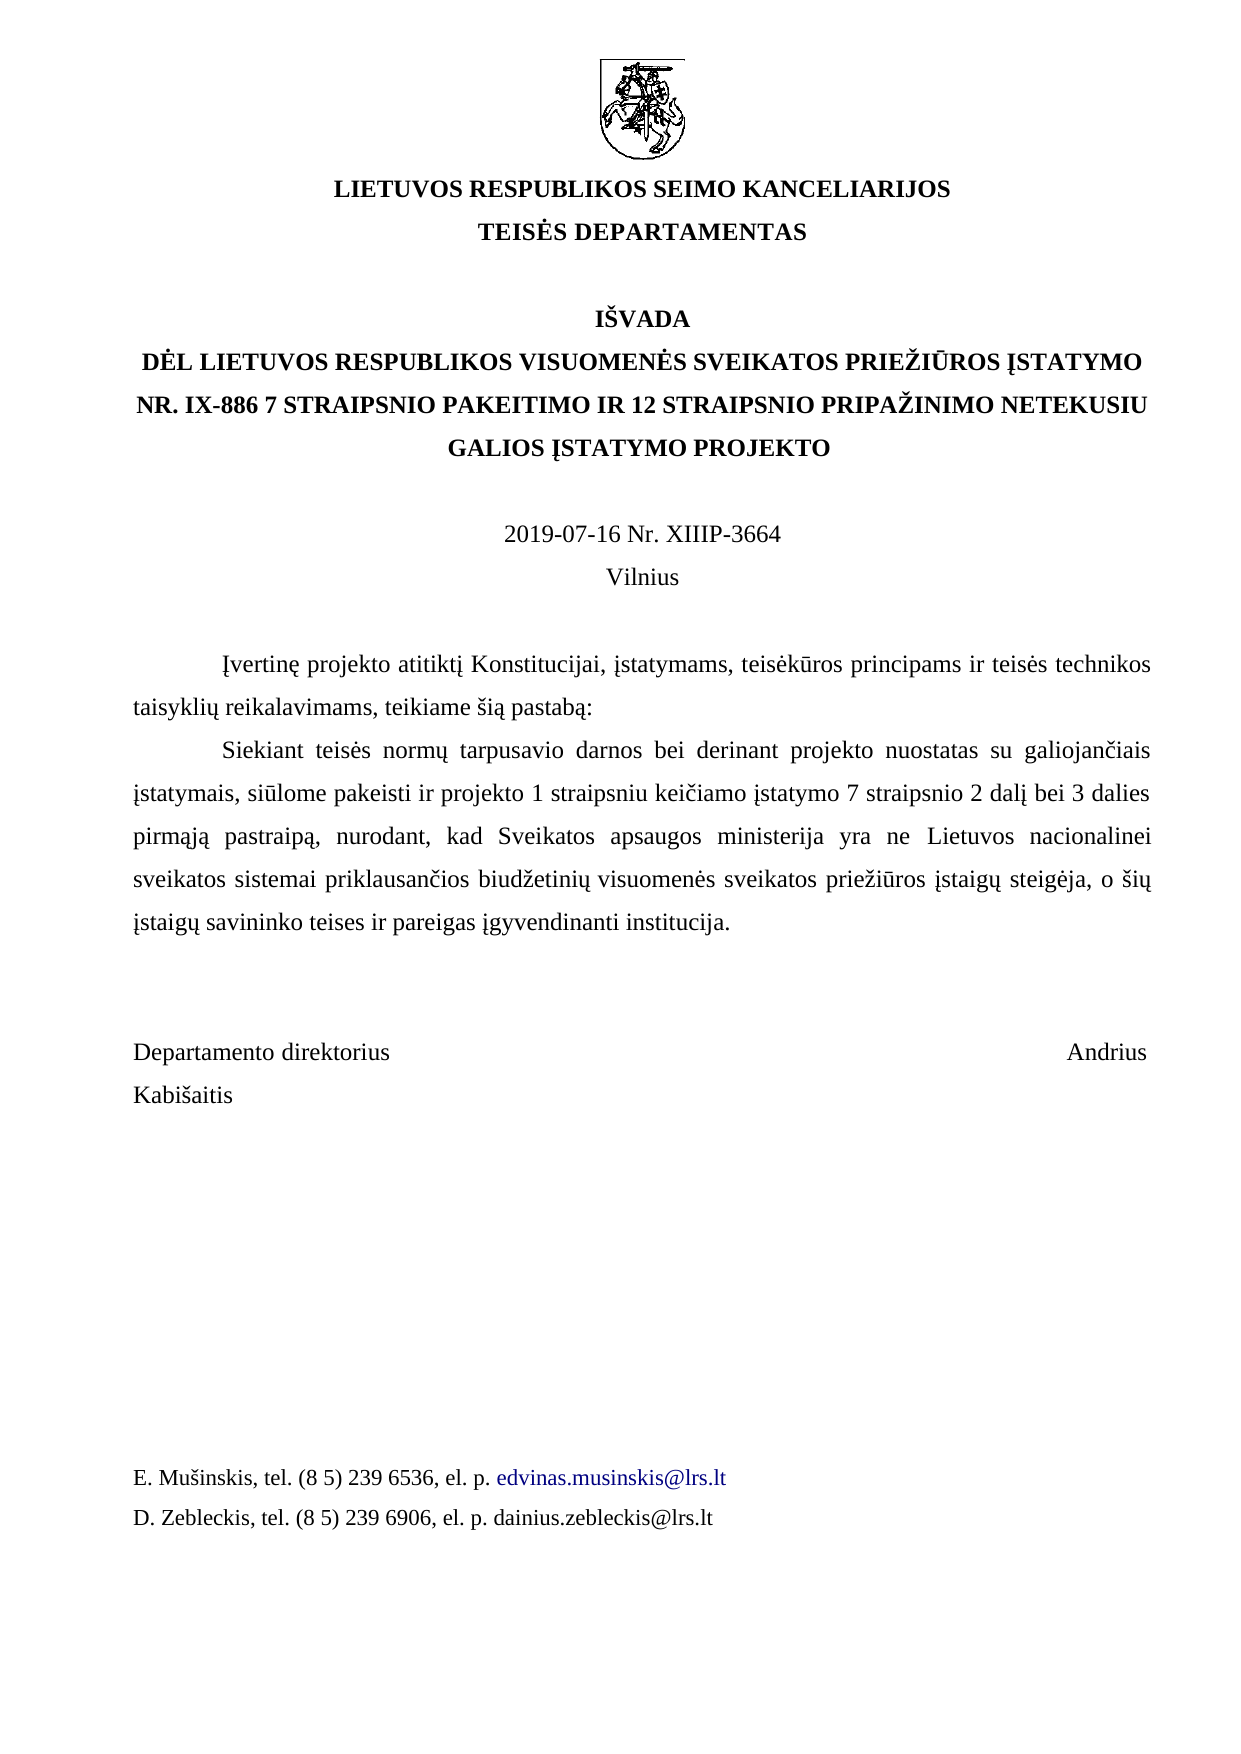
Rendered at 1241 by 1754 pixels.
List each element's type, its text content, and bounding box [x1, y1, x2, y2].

text IŠVADA [133, 304, 1152, 332]
text Siekiant teisės normų tarpusavio darnos bei derinant projekto nuostatas su galiojančiais įstatymais, siūlome pakeisti ir projekto 1 straipsniu keičiamo įstatymo 7 straipsnio 2 dalį bei 3 dalies pirmąją pastraipą, nurodant, kad Sveikatos apsaugos ministerija yra ne Lietuvos nacionalinei sveikatos sistemai priklausančios biudžetinių visuomenės sveikatos priežiūros įstaigų steigėja, o šių įstaigų savininko teises ir pareigas įgyvendinanti institucija. [133, 735, 1152, 936]
text Vilnius [133, 562, 1152, 591]
text TEISĖS DEPARTAMENTAS [133, 217, 1152, 246]
text LIETUVOS RESPUBLIKOS SEIMO KANCELIARIJOS [133, 174, 1152, 203]
text E. Mušinskis, tel. (8 5) 239 6536, el. p. edvinas.musinskis@lrs.lt [133, 1464, 1152, 1491]
text Įvertinę projekto atitiktį Konstitucijai, įstatymams, teisėkūros principams ir teisės technikos taisyklių reikalavimams, teikiame šią pastabą: [133, 649, 1152, 721]
text DĖL LIETUVOS RESPUBLIKOS VISUOMENĖS SVEIKATOS PRIEŽIŪROS ĮSTATYMO NR. IX-886 7 STRAIPSNIO PAKEITIMO IR 12 STRAIPSNIO PRIPAŽINIMO NETEKUSIU GALIOS ĮSTATYMO PROJEKTO [133, 347, 1152, 462]
text 2019-07-16 Nr. XIIIP-3664 [133, 519, 1152, 548]
text D. Zebleckis, tel. (8 5) 239 6906, el. p. dainius.zebleckis@lrs.lt [133, 1504, 1152, 1530]
text Departamento direktorius Andrius Kabišaitis [133, 1037, 1152, 1109]
